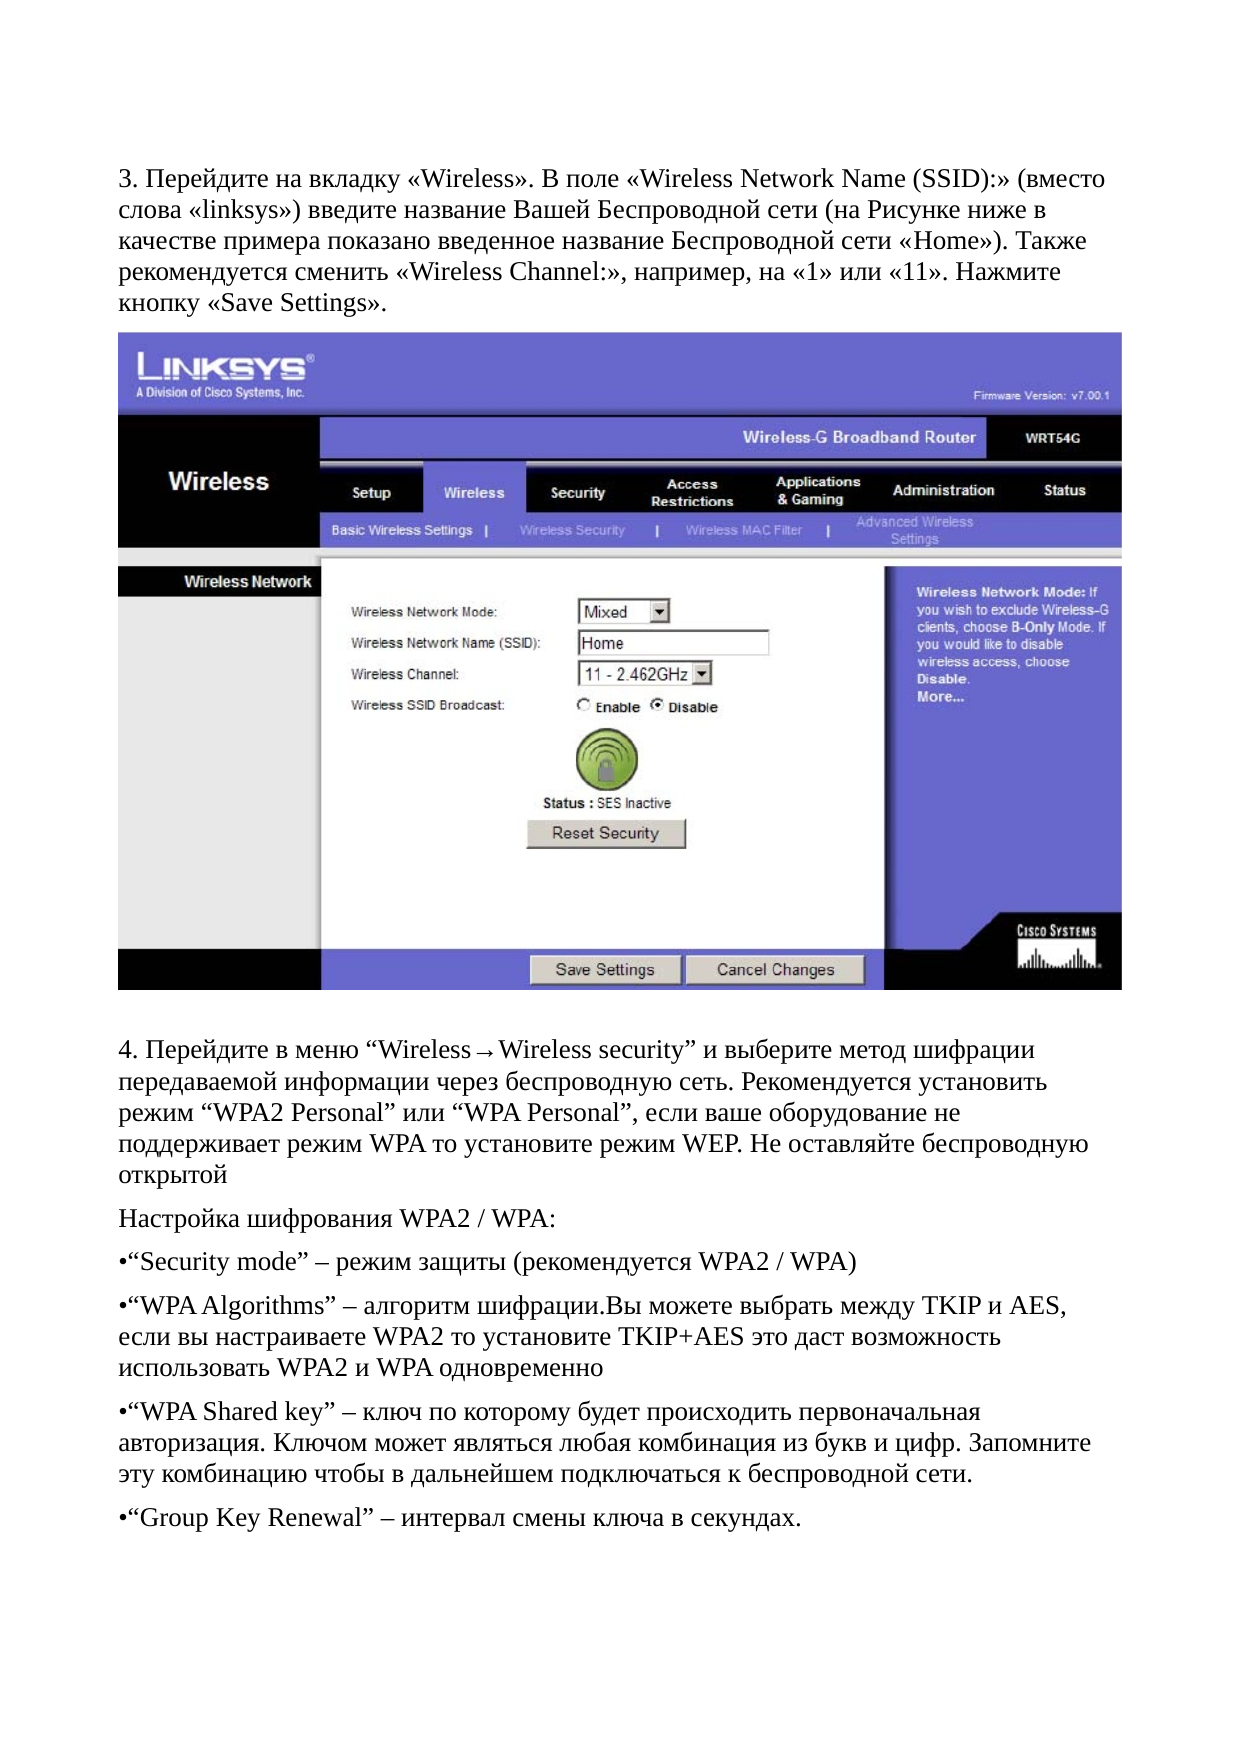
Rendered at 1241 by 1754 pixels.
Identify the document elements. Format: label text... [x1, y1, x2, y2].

text 4. Перейдите в меню “Wireless→Wireless security” и выберите метод шифрации передаваемой информации через беспроводную сеть. Рекомендуется установить режим “WPA2 Personal” или “WPA Personal”, если ваше оборудование не поддерживает режим WPA то установите режим WEP. Не оставляйте беспроводную открытой [118, 1034, 1122, 1189]
picture [118, 330, 1123, 990]
text •“WPA Algorithms” – алгоритм шифрации.Вы можете выбрать между TKIP и AES, если вы настраиваете WPA2 то установите TKIP+AES это даст возможность использовать WPA2 и WPA одновременно [118, 1289, 1122, 1383]
text •“Group Key Renewal” – интервал смены ключа в секундах. [118, 1501, 1122, 1532]
text Настройка шифрования WPA2 / WPA: [118, 1202, 1122, 1233]
text •“Security mode” – режим защиты (рекомендуется WPA2 / WPA) [118, 1246, 1122, 1277]
text 3. Перейдите на вкладку «Wireless». В поле «Wireless Network Name (SSID):» (вместо слова «linksys») введите название Вашей Беспроводной сети (на Рисунке ниже в качестве примера показано введенное название Беспроводной сети «Home»). Также рекомендуется сменить «Wireless Channel:», например, на «1» или «11». Нажмите кнопку «Save Settings». [118, 162, 1122, 317]
text •“WPA Shared key” – ключ по которому будет происходить первоначальная авторизация. Ключом может являться любая комбинация из букв и цифр. Запомните эту комбинацию чтобы в дальнейшем подключаться к беспроводной сети. [118, 1395, 1122, 1488]
